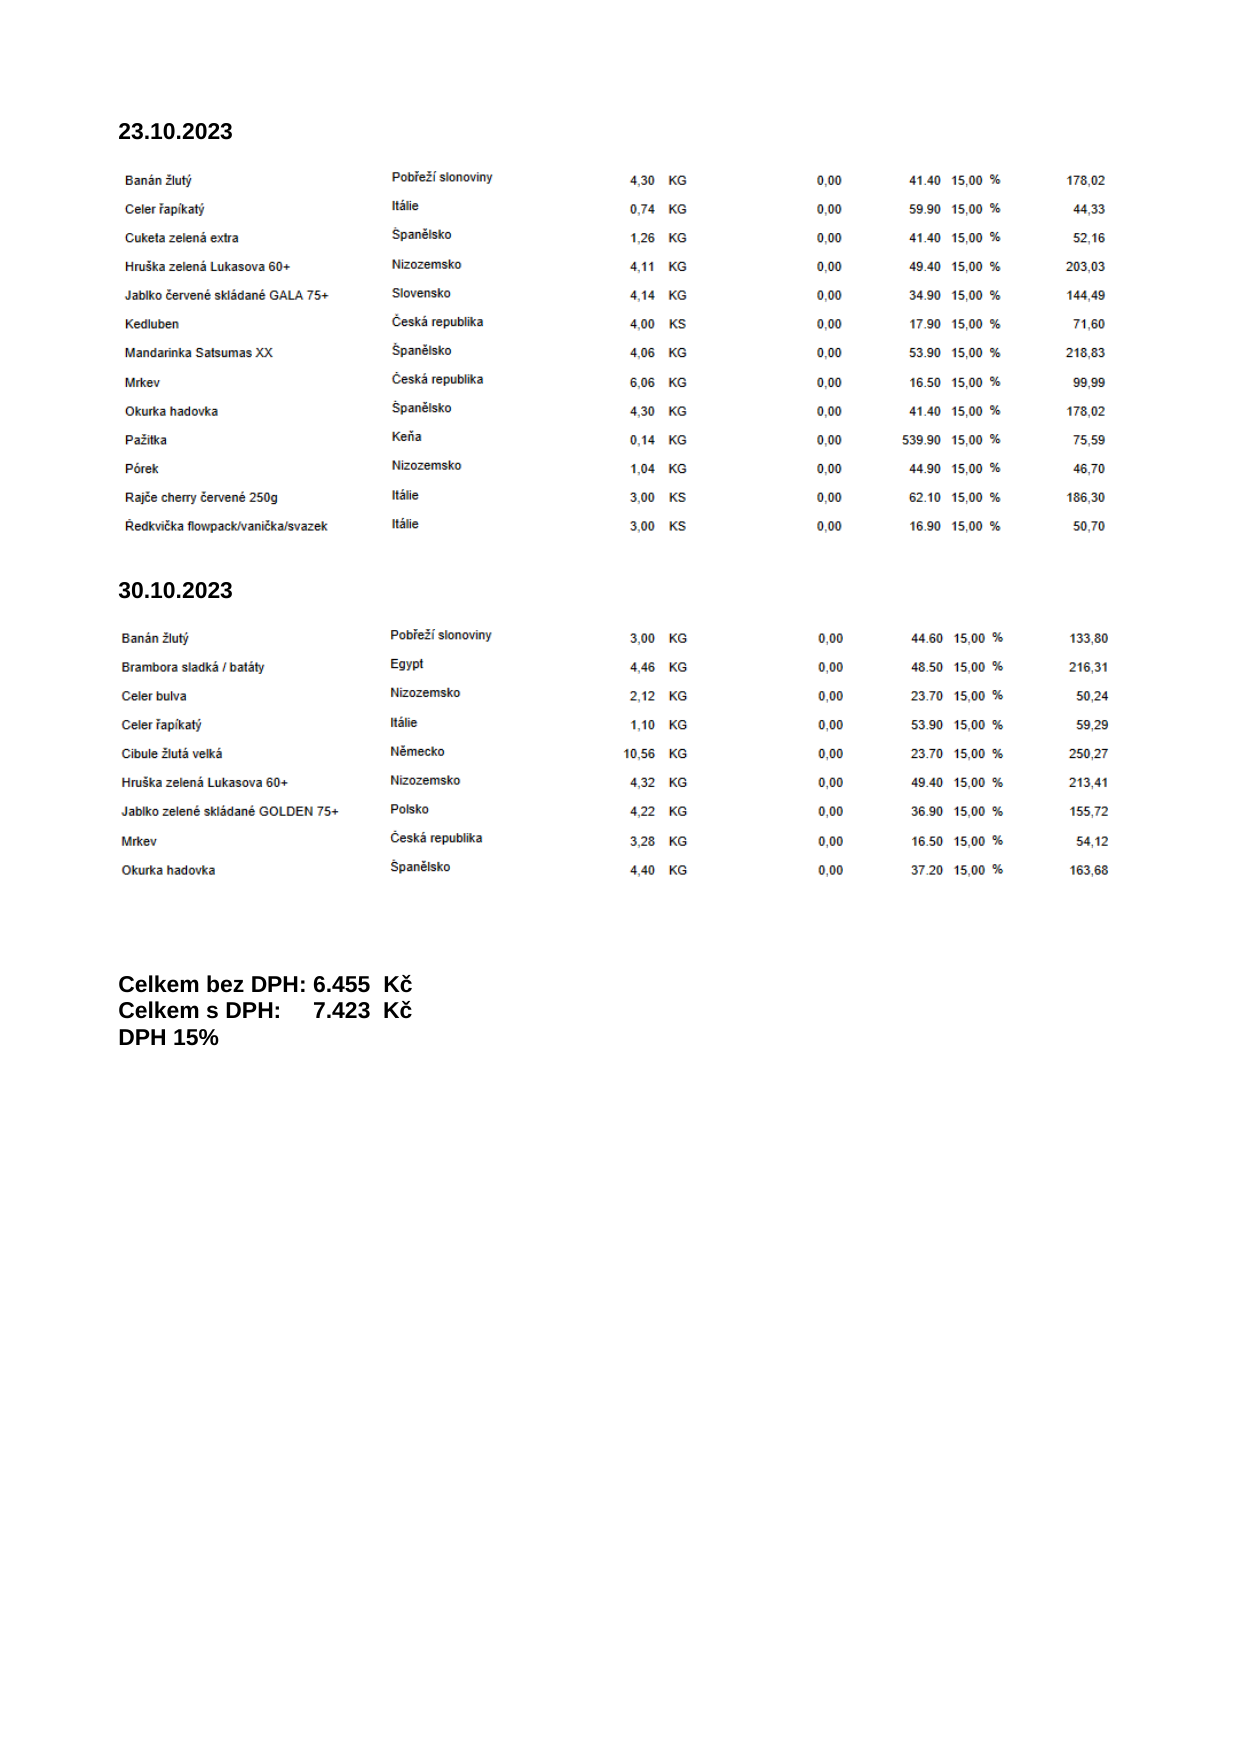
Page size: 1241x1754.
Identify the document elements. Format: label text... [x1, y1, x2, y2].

text Celkem s DPH: 7.423 Kč DPH 15% [118, 997, 1122, 1050]
text Celkem bez DPH: 6.455 Kč [118, 971, 1122, 997]
text 23.10.2023 [118, 118, 1122, 144]
text 30.10.2023 [118, 577, 1122, 603]
